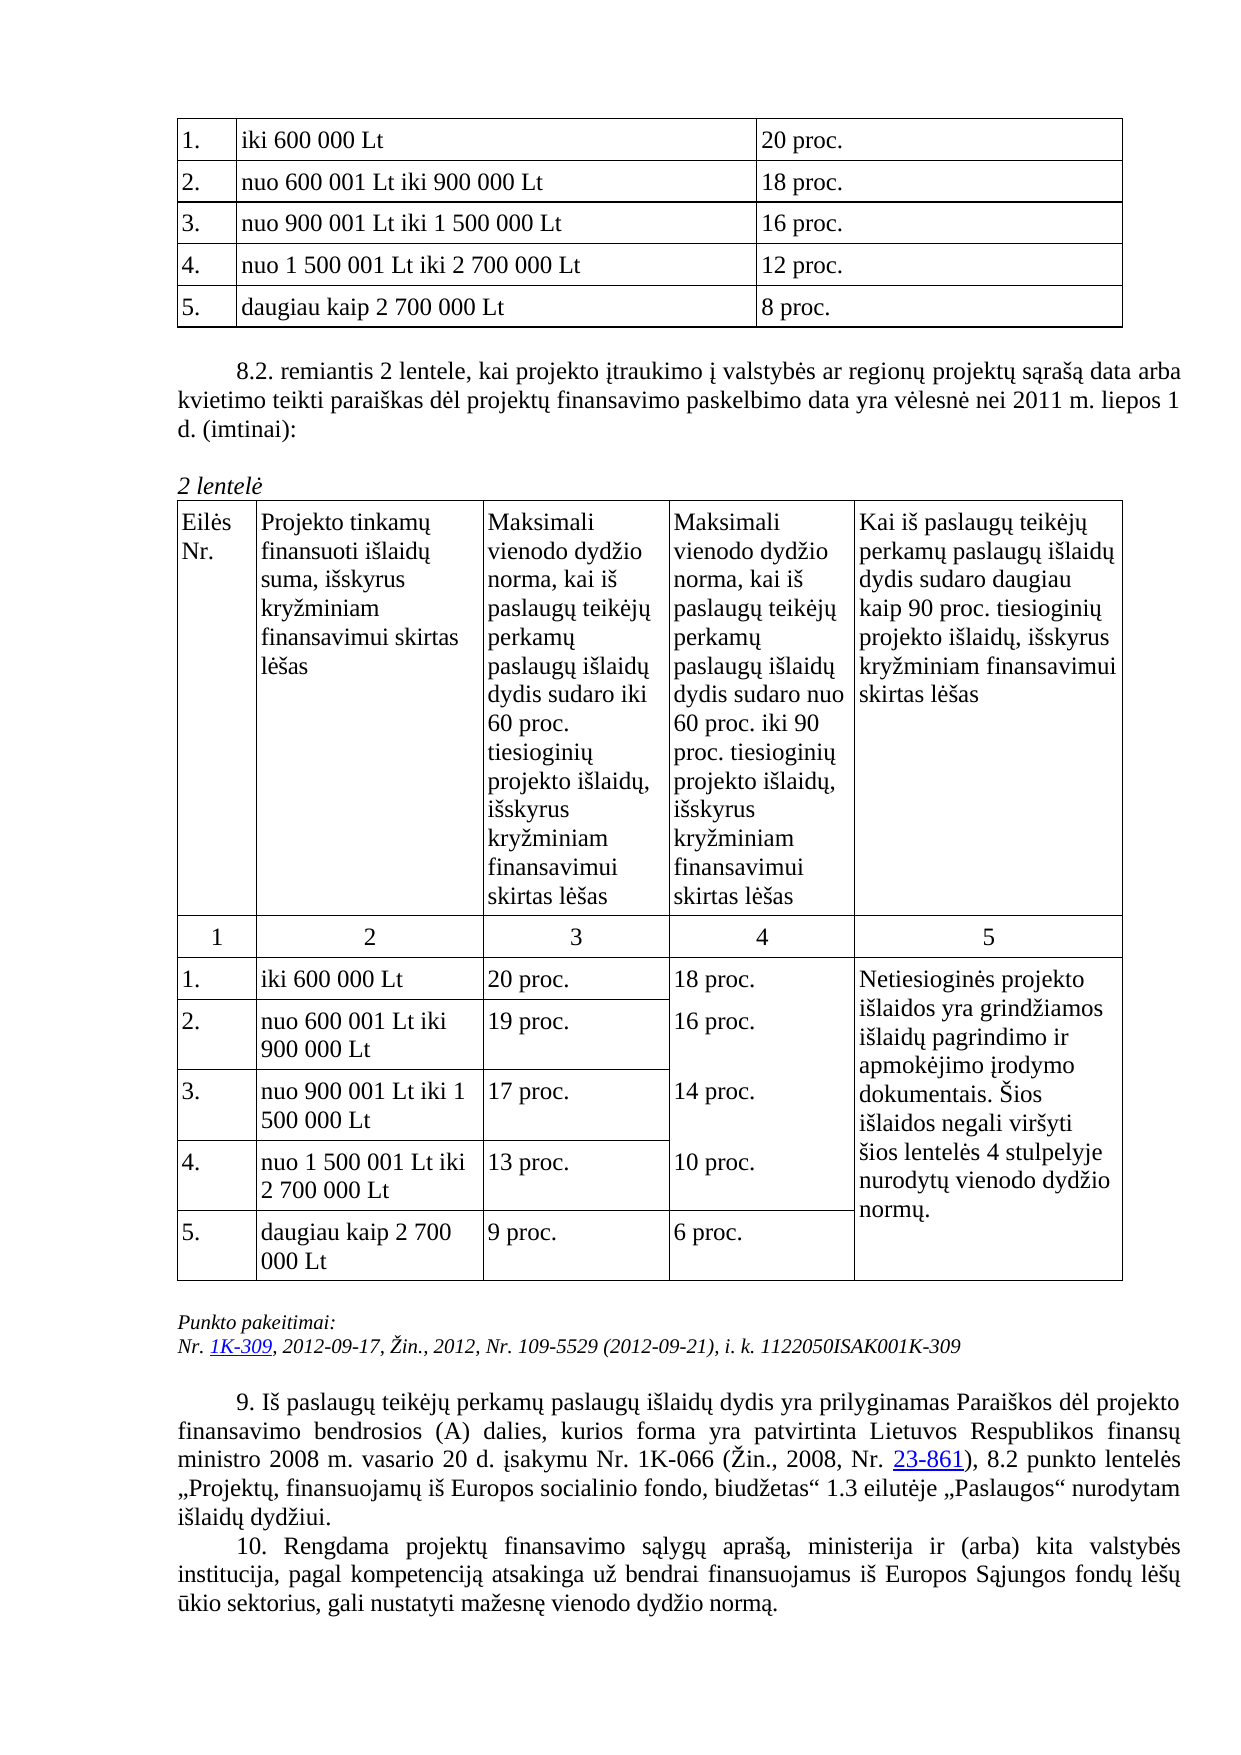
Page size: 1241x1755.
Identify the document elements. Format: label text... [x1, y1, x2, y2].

table_header Projekto tinkamų finansuoti išlaidų suma, išskyrus kryžminiam finansavimui skirtas lėšas [257, 501, 483, 915]
table_cell 14 proc. [670, 1069, 854, 1139]
table_cell 18 proc. [757, 161, 1122, 201]
table_cell 19 proc. [484, 1000, 669, 1069]
table_cell nuo 1 500 001 Lt iki 2 700 000 Lt [237, 244, 756, 285]
table_cell 4. [178, 244, 236, 285]
table_cell 8 proc. [757, 286, 1122, 326]
table_cell 1. [178, 958, 256, 999]
text 9. Iš paslaugų teikėjų perkamų paslaugų išlaidų dydis yra prilyginamas Paraiškos dėl projekto finansavimo bendrosios (A) dalies, kurios forma yra patvirtinta Lietuvos Respublikos finansų ministro 2008 m. vasario 20 d. įsakymu Nr. 1K-066 (Žin., 2008, Nr. 23-861), 8.2 punkto lentelės „Projektų, finansuojamų iš Europos socialinio fondo, biudžetas“ 1.3 eilutėje „Paslaugos“ nurodytam išlaidų dydžiui. [177, 1387, 1181, 1531]
table_cell nuo 900 001 Lt iki 1 500 000 Lt [257, 1070, 483, 1139]
table_header Eilės Nr. [178, 501, 256, 915]
table_cell 5 [855, 916, 1122, 957]
table_cell nuo 600 001 Lt iki 900 000 Lt [257, 1000, 483, 1069]
table_cell 3. [178, 203, 236, 243]
table_cell 17 proc. [484, 1070, 669, 1139]
text 8.2. remiantis 2 lentele, kai projekto įtraukimo į valstybės ar regionų projektų sąrašą data arba kvietimo teikti paraiškas dėl projektų finansavimo paskelbimo data yra vėlesnė nei 2011 m. liepos 1 d. (imtinai): [177, 356, 1181, 442]
table_cell 5. [178, 1211, 256, 1280]
table_cell 2. [178, 1000, 256, 1069]
table_cell nuo 900 001 Lt iki 1 500 000 Lt [237, 203, 756, 243]
table_cell 18 proc. [670, 958, 854, 999]
table_cell 12 proc. [757, 244, 1122, 285]
table_cell Netiesioginės projekto išlaidos yra grindžiamos išlaidų pagrindimo ir apmokėjimo įrodymo dokumentais. Šios išlaidos negali viršyti šios lentelės 4 stulpelyje nurodytų vienodo dydžio normų. [855, 958, 1122, 1280]
table_cell 2 [257, 916, 483, 957]
table_cell 2. [178, 161, 236, 201]
table_cell 1 [178, 916, 256, 957]
table_cell 10 proc. [670, 1140, 854, 1210]
table_cell 20 proc. [757, 119, 1122, 160]
table_cell daugiau kaip 2 700 000 Lt [237, 286, 756, 326]
table_header Maksimali vienodo dydžio norma, kai iš paslaugų teikėjų perkamų paslaugų išlaidų dydis sudaro iki 60 proc. tiesioginių projekto išlaidų, išskyrus kryžminiam finansavimui skirtas lėšas [484, 501, 669, 915]
text 2 lentelė [177, 471, 1181, 500]
table_cell 20 proc. [484, 958, 669, 999]
table_cell 6 proc. [670, 1211, 854, 1280]
table_cell 16 proc. [757, 203, 1122, 243]
table_cell 4. [178, 1141, 256, 1210]
table_cell 1. [178, 119, 236, 160]
table_cell 3. [178, 1070, 256, 1139]
table_cell 5. [178, 286, 236, 326]
table_cell nuo 600 001 Lt iki 900 000 Lt [237, 161, 756, 201]
table_cell 9 proc. [484, 1211, 669, 1280]
table_cell daugiau kaip 2 700 000 Lt [257, 1211, 483, 1280]
text Punkto pakeitimai: [177, 1310, 1181, 1334]
table_cell 13 proc. [484, 1141, 669, 1210]
table_cell nuo 1 500 001 Lt iki 2 700 000 Lt [257, 1141, 483, 1210]
table_header Kai iš paslaugų teikėjų perkamų paslaugų išlaidų dydis sudaro daugiau kaip 90 proc. tiesioginių projekto išlaidų, išskyrus kryžminiam finansavimui skirtas lėšas [855, 501, 1122, 915]
text 10. Rengdama projektų finansavimo sąlygų aprašą, ministerija ir (arba) kita valstybės institucija, pagal kompetenciją atsakinga už bendrai finansuojamus iš Europos Sąjungos fondų lėšų ūkio sektorius, gali nustatyti mažesnę vienodo dydžio normą. [177, 1531, 1181, 1617]
table_cell iki 600 000 Lt [257, 958, 483, 999]
table_cell 3 [484, 916, 669, 957]
table_cell iki 600 000 Lt [237, 119, 756, 160]
table_cell 16 proc. [670, 999, 854, 1069]
table_cell 4 [670, 916, 854, 957]
table_header Maksimali vienodo dydžio norma, kai iš paslaugų teikėjų perkamų paslaugų išlaidų dydis sudaro nuo 60 proc. iki 90 proc. tiesioginių projekto išlaidų, išskyrus kryžminiam finansavimui skirtas lėšas [670, 501, 854, 915]
text Nr. 1K-309, 2012-09-17, Žin., 2012, Nr. 109-5529 (2012-09-21), i. k. 1122050ISAK001K-309 [177, 1334, 1181, 1358]
